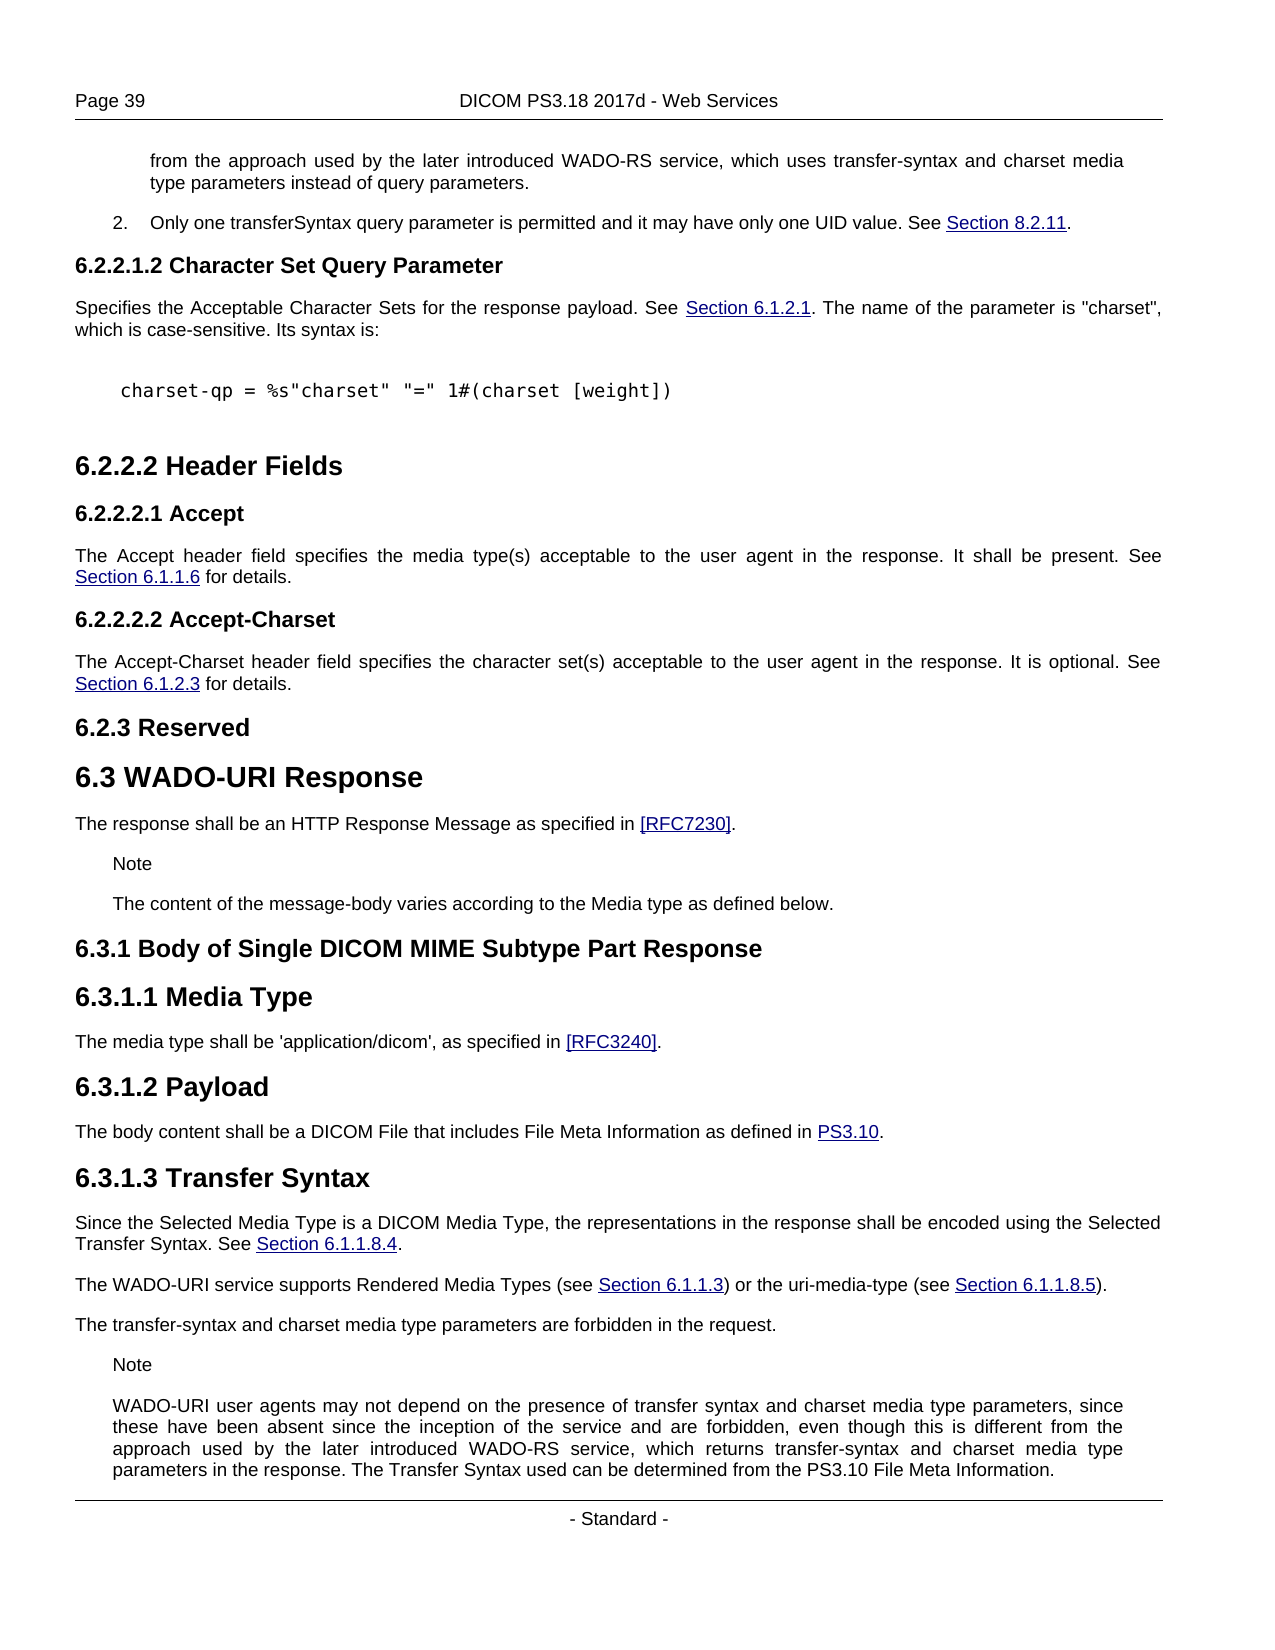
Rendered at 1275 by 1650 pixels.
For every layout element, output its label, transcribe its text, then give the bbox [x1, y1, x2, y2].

text The response shall be an HTTP Response Message as specified in [RFC7230]. [75, 813, 1162, 834]
text Note [112, 853, 1125, 874]
text The WADO-URI service supports Rendered Media Types (see Section 6.1.1.3) or the uri-media-type (see Section 6.1.1.8.5). [75, 1273, 1162, 1295]
text 6.3.1.1 Media Type [75, 981, 1162, 1012]
text WADO-URI user agents may not depend on the presence of transfer syntax and charset media type parameters, since these have been absent since the inception of the service and are forbidden, even though this is different from the approach used by the later introduced WADO-RS service, which returns transfer-syntax and charset media type parameters in the response. The Transfer Syntax used can be determined from the PS3.10 File Meta Information. [112, 1394, 1125, 1481]
text 6.3.1.2 Payload [75, 1071, 1162, 1103]
list from the approach used by the later introduced WADO-RS service, which uses transfer-syntax and charset media type parameters instead of query parameters. [112, 150, 1125, 193]
text 6.2.2.2.2 Accept-Charset [75, 606, 1162, 632]
list Only one transferSyntax query parameter is permitted and it may have only one UID value. See Section 8.2.11. [112, 212, 1125, 233]
text 6.2.2.2.1 Accept [75, 500, 1162, 526]
text 6.2.2.1.2 Character Set Query Parameter [75, 252, 1162, 278]
text 6.2.2.2 Header Fields [75, 450, 1162, 481]
text charset-qp = %s"charset" "=" 1#(charset [weight]) [75, 359, 1162, 431]
text The Accept header field specifies the media type(s) acceptable to the user agent in the response. It shall be present. See Section 6.1.1.6 for details. [75, 544, 1162, 588]
text The body content shall be a DICOM File that includes File Meta Information as defined in PS3.10. [75, 1121, 1162, 1143]
text 6.3.1.3 Transfer Syntax [75, 1162, 1162, 1193]
text 6.3.1 Body of Single DICOM MIME Subtype Part Response [75, 933, 1162, 962]
text Specifies the Acceptable Character Sets for the response payload. See Section 6.1.2.1. The name of the parameter is "charset", which is case-sensitive. Its syntax is: [75, 297, 1162, 340]
text The media type shall be 'application/dicom', as specified in [RFC3240]. [75, 1031, 1162, 1053]
text The transfer-syntax and charset media type parameters are forbidden in the request. [75, 1314, 1162, 1335]
text Note [112, 1354, 1125, 1376]
text 6.2.3 Reserved [75, 713, 1162, 742]
text Since the Selected Media Type is a DICOM Media Type, the representations in the response shall be encoded using the Selected Transfer Syntax. See Section 6.1.1.8.4. [75, 1212, 1162, 1255]
text The content of the message-body varies according to the Media type as defined below. [112, 893, 1125, 915]
text The Accept-Charset header field specifies the character set(s) acceptable to the user agent in the response. It is optional. See Section 6.1.2.3 for details. [75, 651, 1162, 694]
text 6.3 WADO-URI Response [75, 760, 1162, 794]
